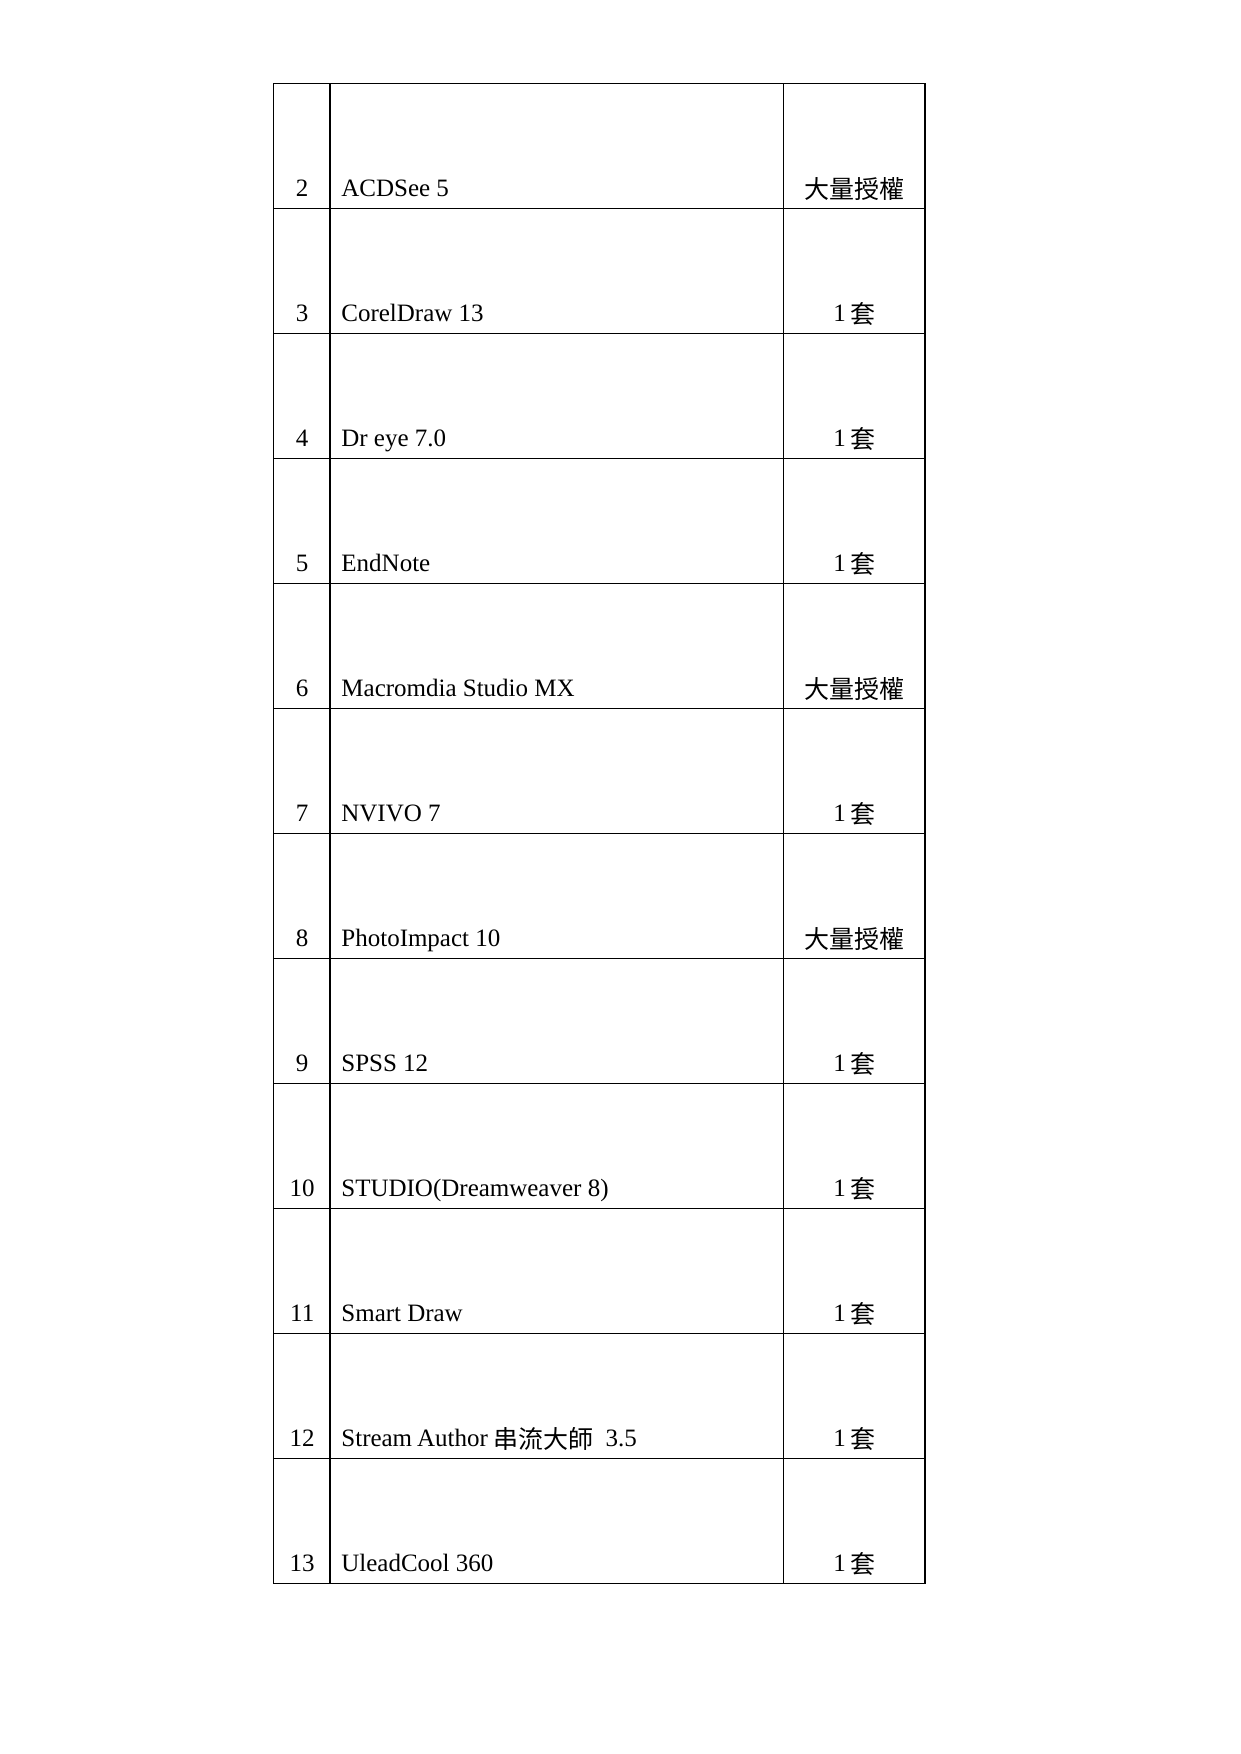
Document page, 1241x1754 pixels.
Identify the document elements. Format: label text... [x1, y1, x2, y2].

table_cell Dr eye 7.0 [331, 334, 783, 458]
table_cell 1套 [784, 1334, 924, 1458]
table_cell 4 [274, 334, 329, 458]
table_cell Macromdia Studio MX [331, 584, 783, 708]
table_cell 1套 [784, 709, 924, 833]
table_cell 1套 [784, 209, 924, 333]
table_cell STUDIO(Dreamweaver 8) [331, 1084, 783, 1208]
table_cell SPSS 12 [331, 959, 783, 1083]
table_cell 大量授權 [784, 84, 924, 208]
table_cell 1套 [784, 459, 924, 583]
table_cell 1套 [784, 1084, 924, 1208]
table_cell EndNote [331, 459, 783, 583]
table_cell Stream Author串流大師 3.5 [331, 1334, 783, 1458]
table_cell 1套 [784, 1459, 924, 1583]
table_cell 8 [274, 834, 329, 958]
table_cell UleadCool 360 [331, 1459, 783, 1583]
table_cell 大量授權 [784, 834, 924, 958]
table_cell 1套 [784, 334, 924, 458]
table_cell 7 [274, 709, 329, 833]
table_cell PhotoImpact 10 [331, 834, 783, 958]
table_cell CorelDraw 13 [331, 209, 783, 333]
table_cell 11 [274, 1209, 329, 1333]
table_cell 3 [274, 209, 329, 333]
table_cell 6 [274, 584, 329, 708]
table_cell NVIVO 7 [331, 709, 783, 833]
table_cell 1套 [784, 959, 924, 1083]
table_cell 5 [274, 459, 329, 583]
table_cell 1套 [784, 1209, 924, 1333]
table_cell ACDSee 5 [331, 84, 783, 208]
table_cell Smart Draw [331, 1209, 783, 1333]
table_cell 10 [274, 1084, 329, 1208]
table_cell 13 [274, 1459, 329, 1583]
table_cell 12 [274, 1334, 329, 1458]
table_cell 2 [274, 84, 329, 208]
table_cell 大量授權 [784, 584, 924, 708]
table_cell 9 [274, 959, 329, 1083]
